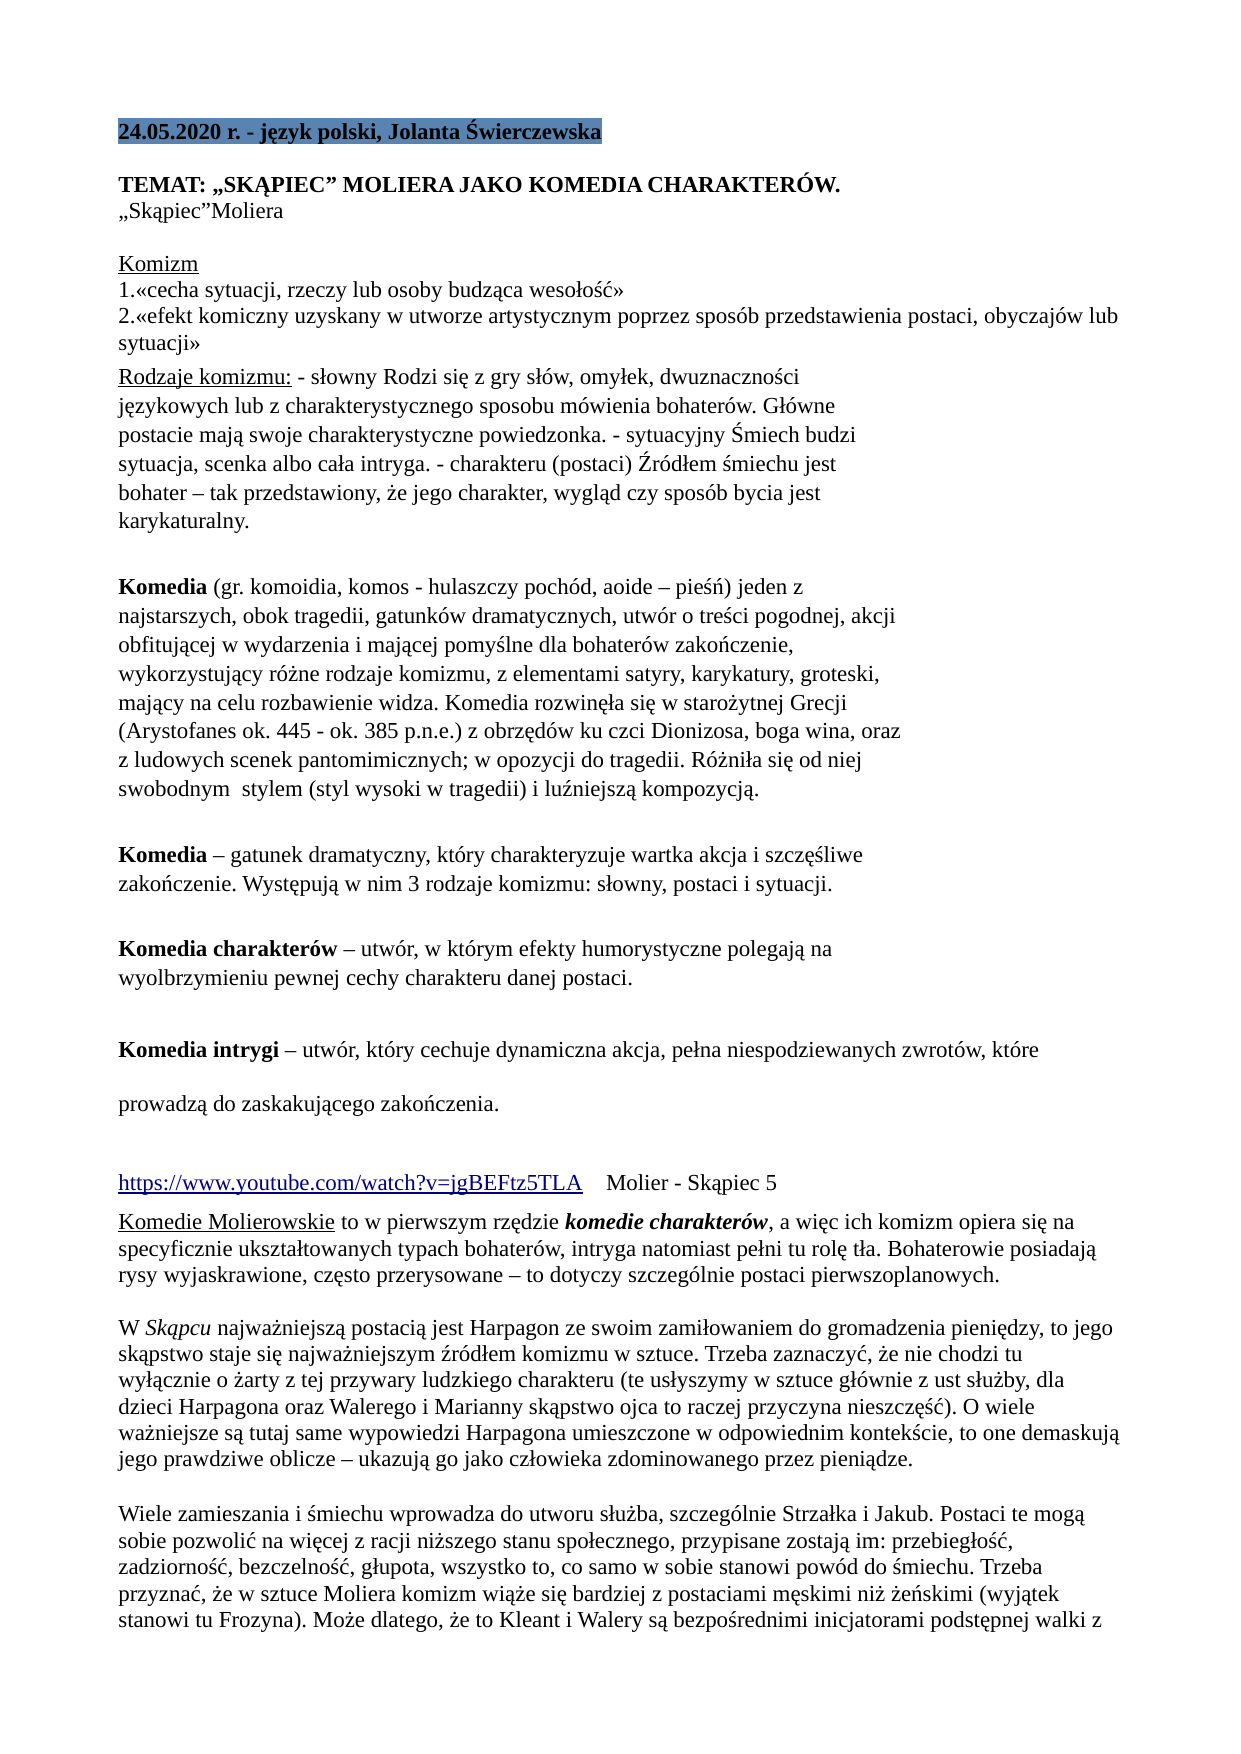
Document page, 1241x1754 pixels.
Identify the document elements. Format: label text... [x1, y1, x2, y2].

subtitle Rodzaje komizmu: - słowny Rodzi się z gry słów, omyłek, dwuznaczności językowych lub z charakterystycznego sposobu mówienia bohaterów. Główne postacie mają swoje charakterystyczne powiedzonka. - sytuacyjny Śmiech budzi sytuacja, scenka albo cała intryga. - charakteru (postaci) Źródłem śmiechu jest bohater – tak przedstawiony, że jego charakter, wygląd czy sposób bycia jest karykaturalny. [118, 363, 909, 534]
text Komizm [118, 250, 1122, 276]
subtitle prowadzą do zaskakującego zakończenia. [118, 1089, 1122, 1116]
text 2.«efekt komiczny uzyskany w utworze artystycznym poprzez sposób przedstawienia postaci, obyczajów lub sytuacji» [118, 303, 1122, 355]
subtitle Komedia (gr. komoidia, komos - hulaszczy pochód, aoide – pieśń) jeden z najstarszych, obok tragedii, gatunków dramatycznych, utwór o treści pogodnej, akcji obfitującej w wydarzenia i mającej pomyślne dla bohaterów zakończenie, wykorzystujący różne rodzaje komizmu, z elementami satyry, karykatury, groteski, mający na celu rozbawienie widza. Komedia rozwinęła się w starożytnej Grecji (Arystofanes ok. 445 - ok. 385 p.n.e.) z obrzędów ku czci Dionizosa, boga wina, oraz z ludowych scenek pantomimicznych; w opozycji do tragedii. Różniła się od niej swobodnym stylem (styl wysoki w tragedii) i luźniejszą kompozycją. [118, 573, 909, 802]
list TEMAT: „SKĄPIEC” MOLIERA JAKO KOMEDIA CHARAKTERÓW. [118, 171, 1122, 197]
text Komedia – gatunek dramatyczny, który charakteryzuje wartka akcja i szczęśliwe zakończenie. Występują w nim 3 rodzaje komizmu: słowny, postaci i sytuacji. [118, 841, 909, 896]
subtitle Komedia intrygi – utwór, który cechuje dynamiczna akcja, pełna niespodziewanych zwrotów, które [118, 1036, 1122, 1062]
list „Skąpiec”Moliera [118, 197, 1122, 223]
text Komedia charakterów – utwór, w którym efekty humorystyczne polegają na wyolbrzymieniu pewnej cechy charakteru danej postaci. [118, 935, 909, 990]
subtitle https://www.youtube.com/watch?v=jgBEFtz5TLA Molier - Skąpiec 5 [118, 1143, 1122, 1196]
text 1.«cecha sytuacji, rzeczy lub osoby budząca wesołość» [118, 276, 1122, 303]
list 24.05.2020 r. - język polski, Jolanta Świerczewska [118, 118, 1122, 144]
list Wiele zamieszania i śmiechu wprowadza do utworu służba, szczególnie Strzałka i Jakub. Postaci te mogą sobie pozwolić na więcej z racji niższego stanu społecznego, przypisane zostają im: przebiegłość, zadziorność, bezczelność, głupota, wszystko to, co samo w sobie stanowi powód do śmiechu. Trzeba przyznać, że w sztuce Moliera komizm wiąże się bardziej z postaciami męskimi niż żeńskimi (wyjątek stanowi tu Frozyna). Może dlatego, że to Kleant i Walery są bezpośrednimi inicjatorami podstępnej walki z [118, 1501, 1122, 1632]
list Komedie Molierowskie to w pierwszym rzędzie komedie charakterów, a więc ich komizm opiera się na specyficznie ukształtowanych typach bohaterów, intryga natomiast pełni tu rolę tła. Bohaterowie posiadają rysy wyjaskrawione, często przerysowane – to dotyczy szczególnie postaci pierwszoplanowych. W Skąpcu najważniejszą postacią jest Harpagon ze swoim zamiłowaniem do gromadzenia pieniędzy, to jego skąpstwo staje się najważniejszym źródłem komizmu w sztuce. Trzeba zaznaczyć, że nie chodzi tu wyłącznie o żarty z tej przywary ludzkiego charakteru (te usłyszymy w sztuce głównie z ust służby, dla dzieci Harpagona oraz Walerego i Marianny skąpstwo ojca to raczej przyczyna nieszczęść). O wiele ważniejsze są tutaj same wypowiedzi Harpagona umieszczone w odpowiednim kontekście, to one demaskują jego prawdziwe oblicze – ukazują go jako człowieka zdominowanego przez pieniądze. [118, 1208, 1122, 1472]
